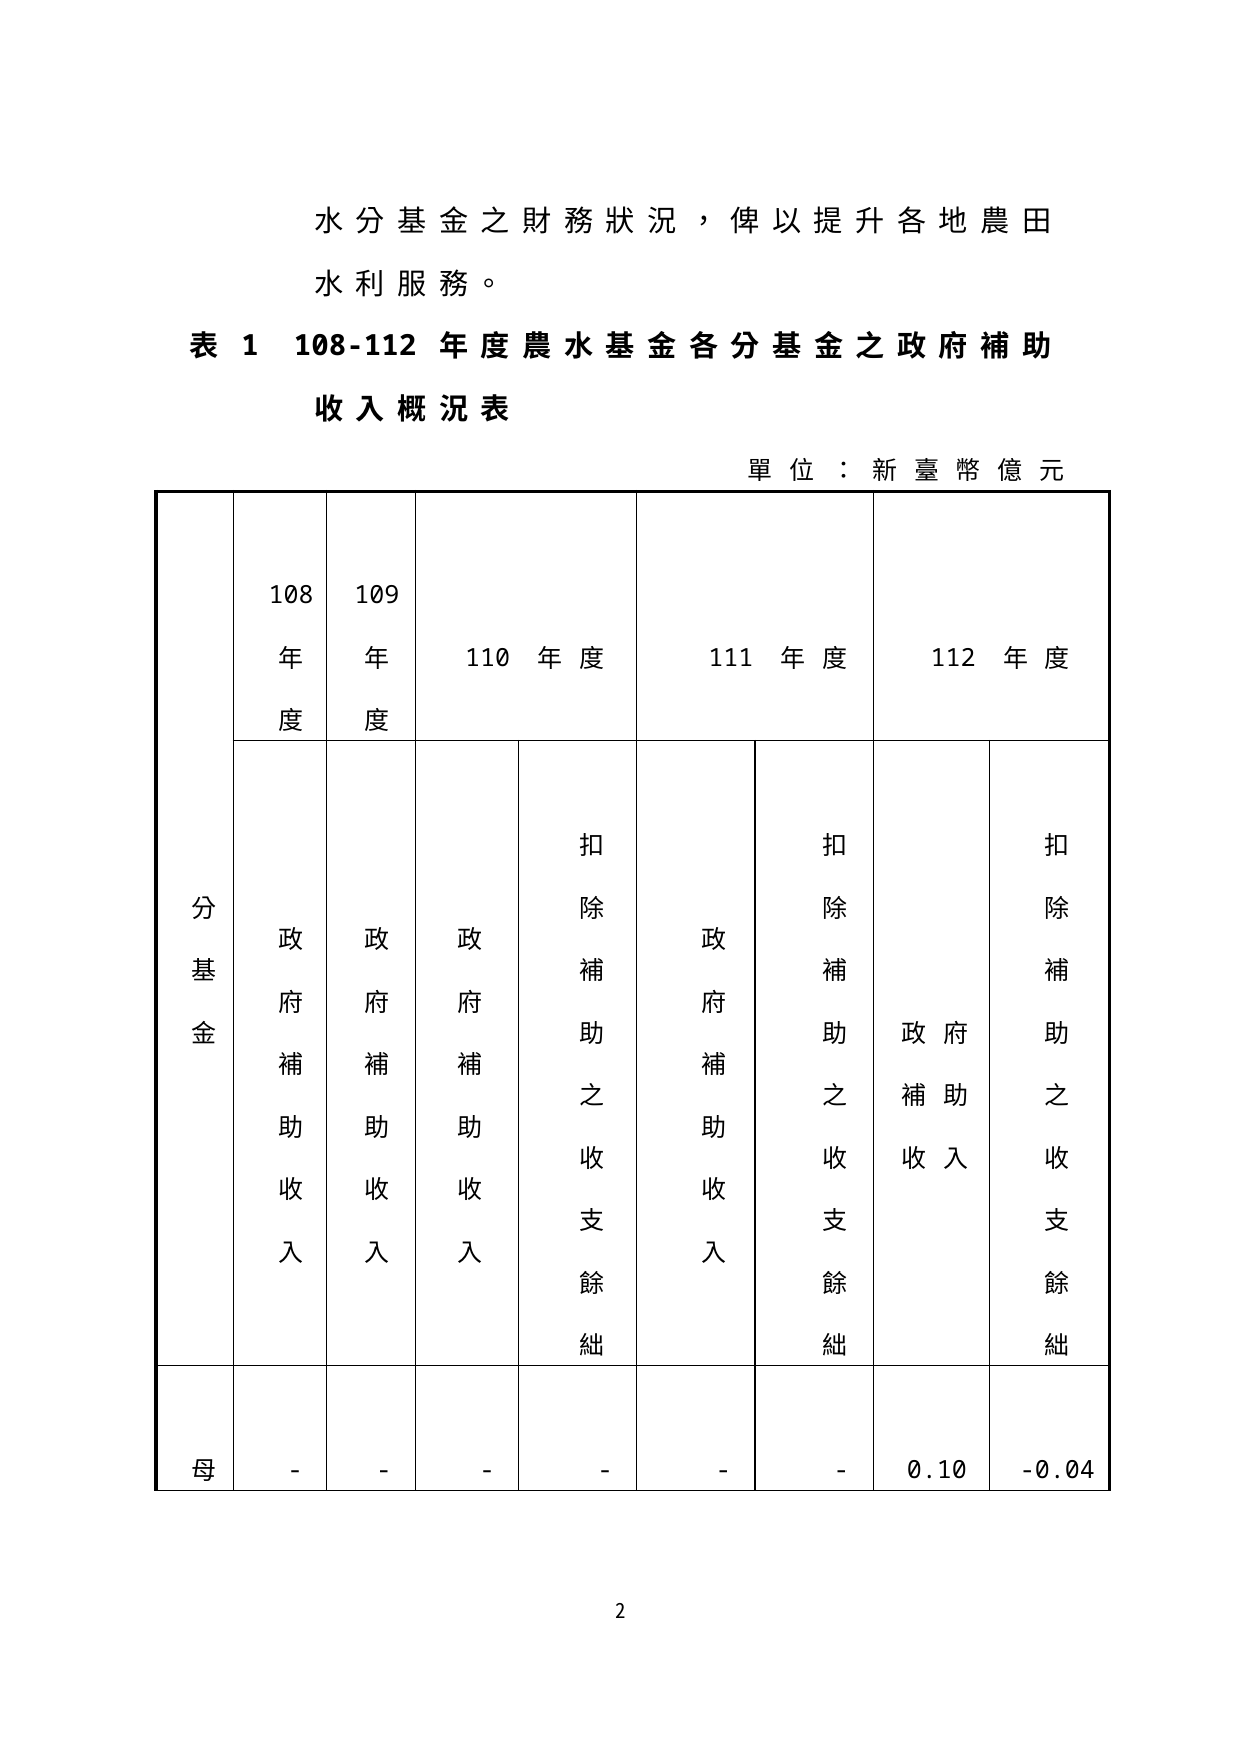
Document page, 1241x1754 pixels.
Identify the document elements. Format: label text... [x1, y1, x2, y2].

table_cell 扣除補助之收支餘絀 [519, 741, 636, 1365]
table_header 112年度 [874, 493, 1108, 740]
table_header 108年度 [234, 493, 326, 740]
table_cell - [416, 1366, 518, 1490]
table_header 分基金 [158, 493, 233, 1365]
table_header 110年度 [416, 493, 636, 740]
table_cell - [234, 1366, 326, 1490]
text 單位：新臺幣億元 [183, 427, 1072, 490]
table_cell 政府補助收入 [327, 741, 415, 1365]
table_cell 政府補助收入 [234, 741, 326, 1365]
table_cell -0.04 [990, 1366, 1108, 1490]
table_cell - [637, 1366, 754, 1490]
table_cell 政府補助收入 [874, 741, 989, 1365]
table_cell - [756, 1366, 873, 1490]
table_cell 0.10 [874, 1366, 989, 1490]
table_cell 政府補助收入 [637, 741, 754, 1365]
text 水分基金之財務狀況，俾以提升各地農田水利服務。 [271, 177, 1058, 302]
table_cell 扣除補助之收支餘絀 [990, 741, 1108, 1365]
text 表1 108-112年度農水基金各分基金之政府補助收入概況表 [153, 302, 1058, 427]
table_cell 扣除補助之收支餘絀 [756, 741, 873, 1365]
table_header 109年度 [327, 493, 415, 740]
table_cell 政府補助收入 [416, 741, 518, 1365]
table_cell - [327, 1366, 415, 1490]
table_cell - [519, 1366, 636, 1490]
table_cell 母 [158, 1366, 233, 1490]
table_header 111年度 [637, 493, 873, 740]
